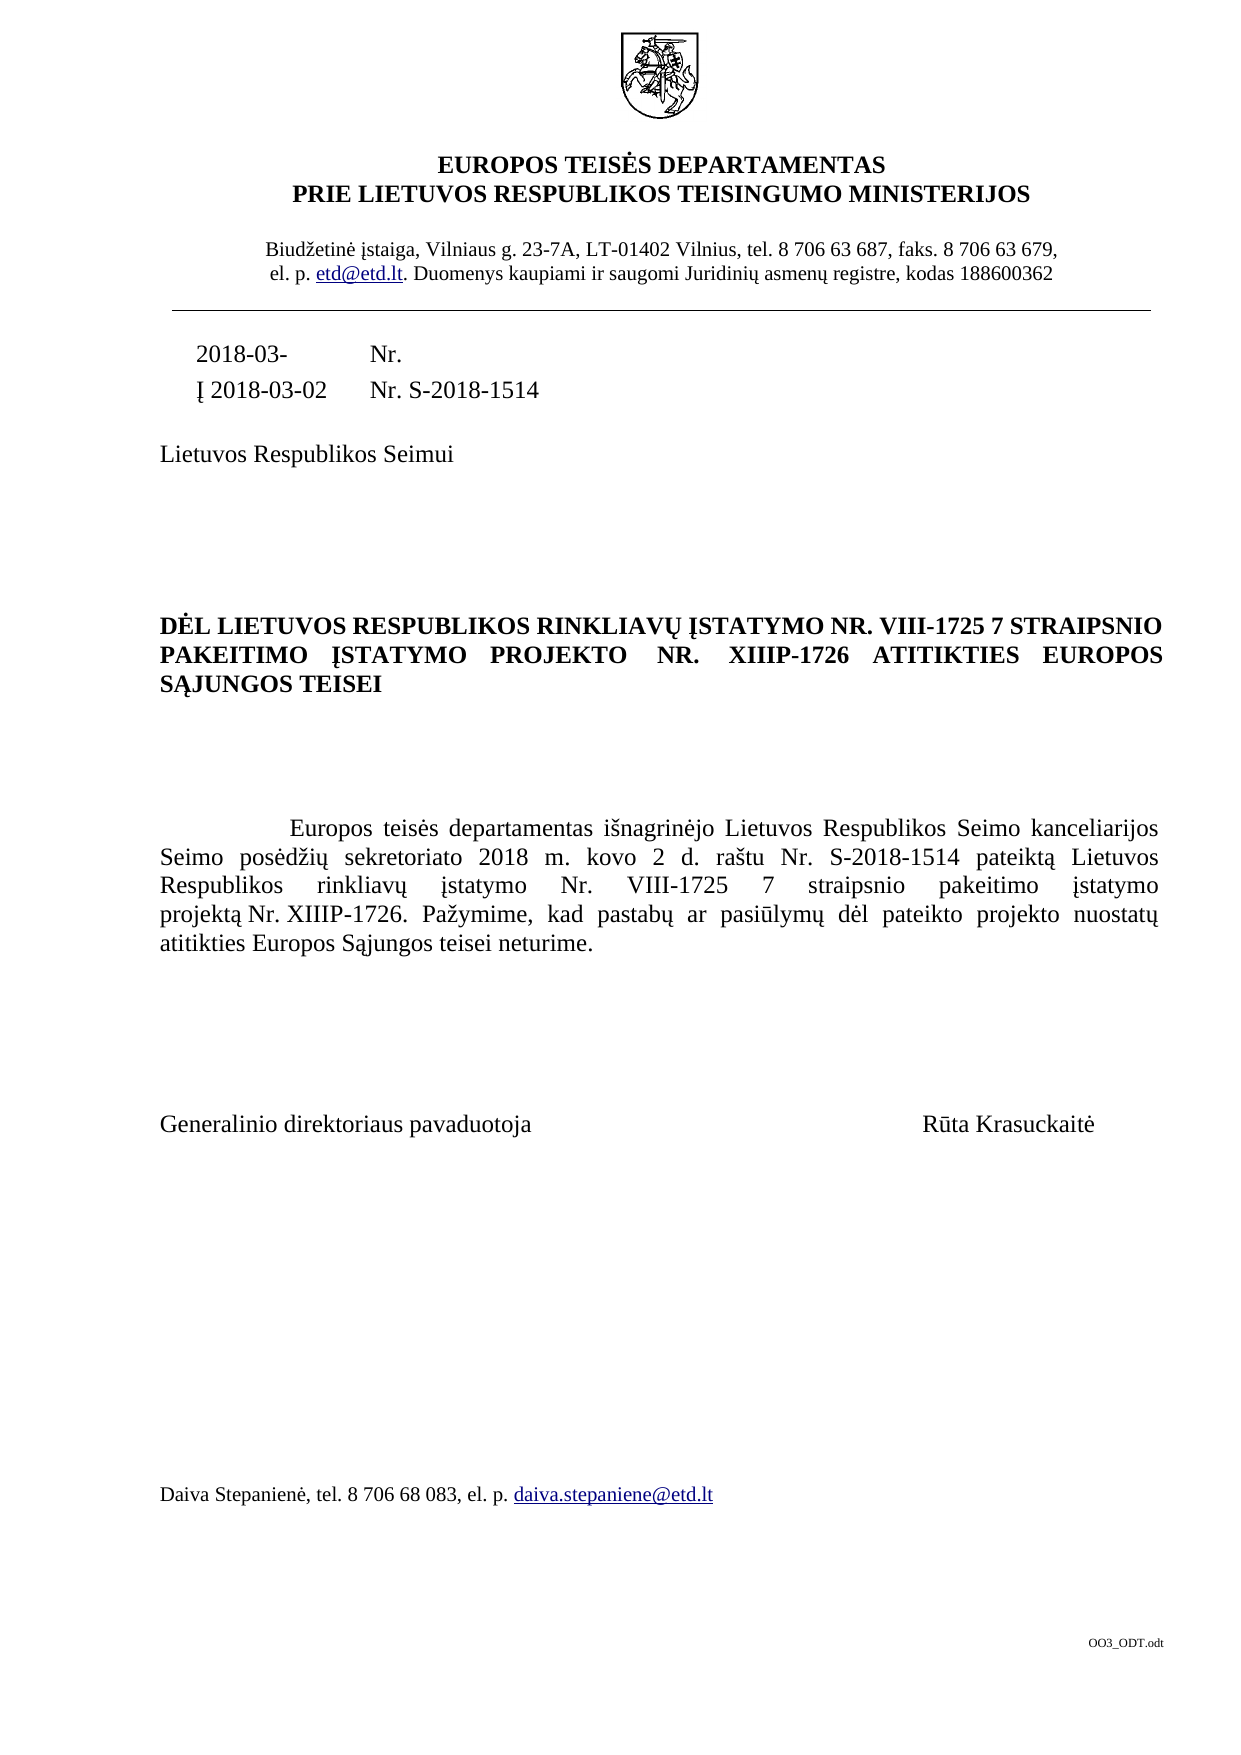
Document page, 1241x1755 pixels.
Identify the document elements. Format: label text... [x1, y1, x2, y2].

table_cell [160, 375, 184, 410]
text Lietuvos Respublikos Seimui [159, 439, 1130, 468]
subtitle EUROPOS TEISĖS DEPARTAMENTAS [159, 151, 1163, 179]
text Europos teisės departamentas išnagrinėjo Lietuvos Respublikos Seimo kanceliarijos Seimo posėdžių sekretoriato 2018 m. kovo 2 d. raštu Nr. S-2018-1514 pateiktą Lietuvos Respublikos rinkliavų įstatymo Nr. VIII-1725 7 straipsnio pakeitimo įstatymo projektą Nr. XIIIP‑1726. Pažymime, kad pastabų ar pasiūlymų dėl pateikto projekto nuostatų atitikties Europos Sąjungos teisei neturime. [159, 813, 1159, 957]
table_cell Į 2018-03-02 [185, 375, 358, 410]
table_header Biudžetinė įstaiga, Vilniaus g. 23-7A, LT-01402 Vilnius, tel. 8 706 63 687, faks. 8 706 63 679, el. p. etd@etd.lt. Duomenys kaupiami ir saugomi Juridinių asmenų registre, kodas 188600362 [172, 237, 1151, 309]
table_header 2018-03- [185, 339, 358, 375]
text DĖL LIETUVOS RESPUBLIKOS RINKLIAVŲ ĮSTATYMO NR. VIII-1725 7 STRAIPSNIO PAKEITIMO ĮSTATYMO PROJEKTO NR. XIIIP-1726 ATITIKTIES EUROPOS SĄJUNGOS TEISEI [159, 611, 1163, 698]
text PRIE LIETUVOS RESPUBLIKOS TEISINGUMO MINISTERIJOS [159, 179, 1163, 208]
table_cell Nr. S-2018-1514 [358, 375, 650, 410]
table_header [160, 339, 184, 375]
text Generalinio direktoriaus pavaduotoja Rūta Krasuckaitė [159, 1109, 1147, 1138]
text Daiva Stepanienė, tel. 8 706 68 083, el. p. daiva.stepaniene@etd.lt [159, 1478, 1163, 1507]
table_header Nr. [358, 339, 650, 375]
